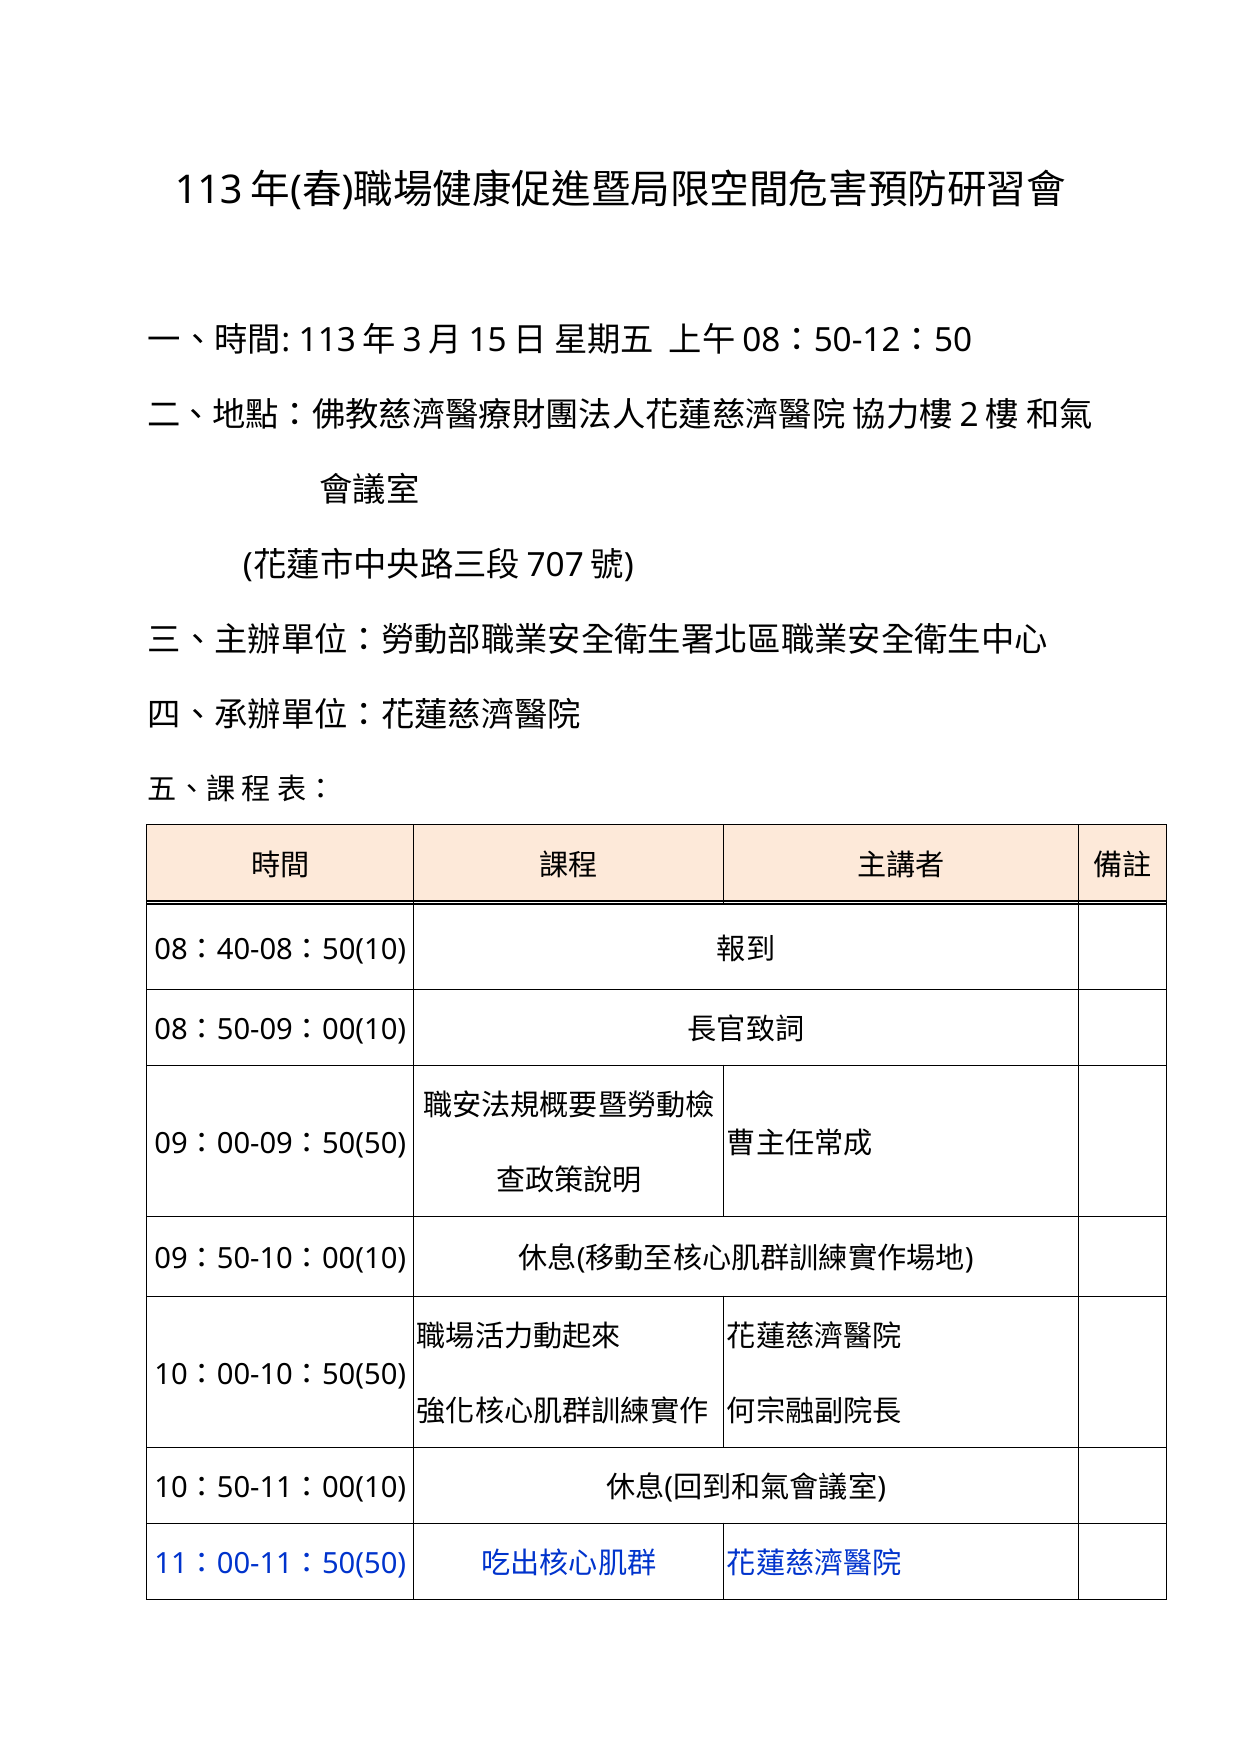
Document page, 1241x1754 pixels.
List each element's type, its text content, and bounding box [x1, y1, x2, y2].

table_cell 吃出核心肌群 [414, 1524, 723, 1599]
text 三、主辦單位：勞動部職業安全衛生署北區職業安全衛生中心 [148, 599, 1092, 674]
table_cell 09：50-10：00(10) [147, 1217, 413, 1296]
table_cell 休息(回到和氣會議室) [414, 1448, 1078, 1523]
table_cell 長官致詞 [414, 990, 1078, 1064]
table_cell 11：00-11：50(50) [147, 1524, 413, 1599]
table_cell 08：40-08：50(10) [147, 905, 413, 988]
table_cell 休息(移動至核心肌群訓練實作場地) [414, 1217, 1078, 1296]
table_cell [1079, 1066, 1166, 1216]
text 113年(春)職場健康促進暨局限空間危害預防研習會 [148, 149, 1092, 224]
text 五、課 程 表： [148, 749, 1092, 824]
table_cell [1079, 1217, 1166, 1296]
table_cell 花蓮慈濟醫院 [724, 1524, 1078, 1599]
table_cell [1079, 1297, 1166, 1447]
text 二、地點：佛教慈濟醫療財團法人花蓮慈濟醫院 協力樓2樓 和氣會議室 [148, 374, 1092, 524]
table_header 課程 [414, 825, 723, 900]
table_cell [1079, 905, 1166, 988]
table_cell 職安法規概要暨勞動檢查政策說明 [414, 1066, 723, 1216]
text 一、時間: 113年3月15日 星期五 上午08：50-12：50 [148, 299, 1092, 374]
table_cell 花蓮慈濟醫院 何宗融副院長 [724, 1297, 1078, 1447]
table_cell [1079, 1524, 1166, 1599]
table_header 備註 [1079, 825, 1166, 900]
table_cell 報到 [414, 905, 1078, 988]
table_cell 10：50-11：00(10) [147, 1448, 413, 1523]
table_cell [1079, 1448, 1166, 1523]
table_cell 10：00-10：50(50) [147, 1297, 413, 1447]
table_header 時間 [147, 825, 413, 900]
table_cell 職場活力動起來 強化核心肌群訓練實作 [414, 1297, 723, 1447]
table_cell [1079, 990, 1166, 1064]
text (花蓮市中央路三段707號) [148, 524, 1092, 599]
table_cell 曹主任常成 [724, 1066, 1078, 1216]
table_cell 08：50-09：00(10) [147, 990, 413, 1064]
table_header 主講者 [724, 825, 1078, 900]
table_cell 09：00-09：50(50) [147, 1066, 413, 1216]
text 四、承辦單位：花蓮慈濟醫院 [148, 674, 1092, 749]
